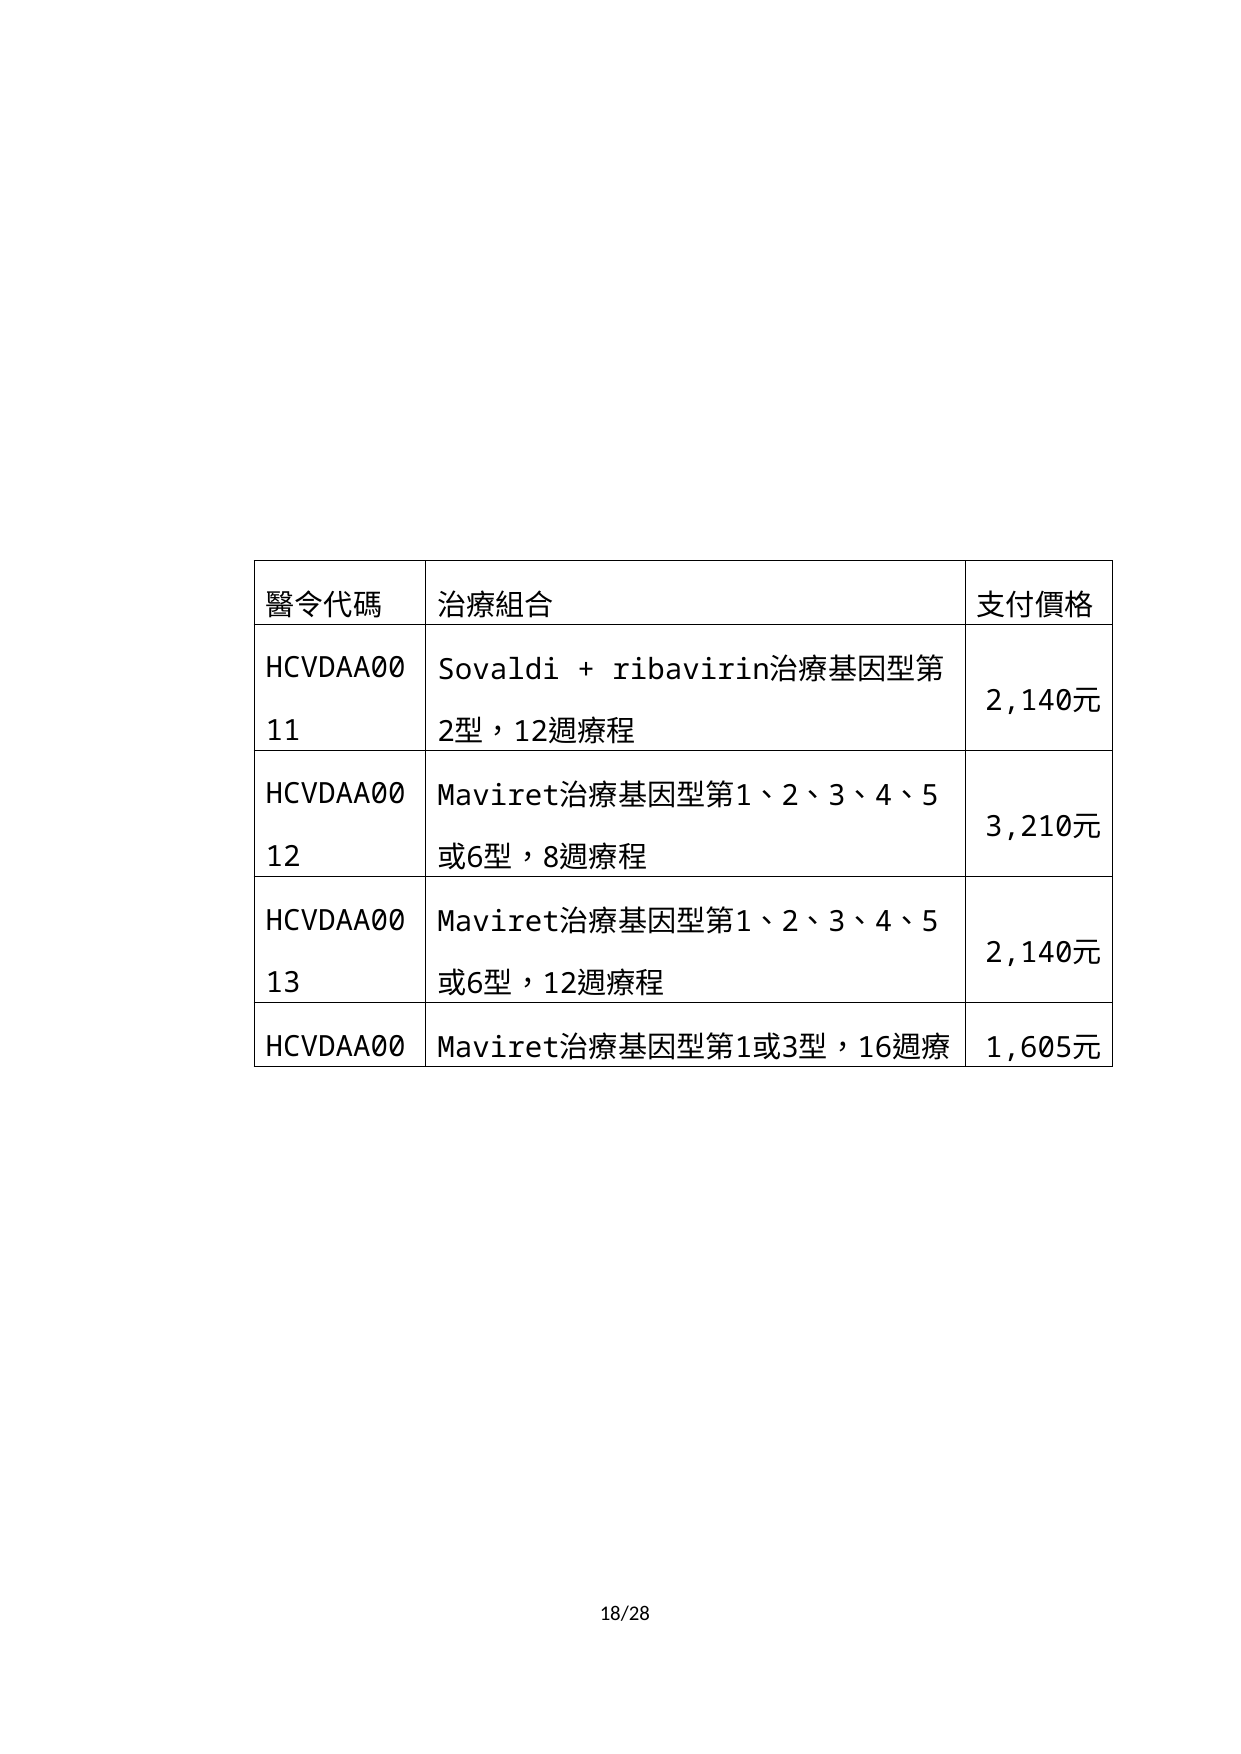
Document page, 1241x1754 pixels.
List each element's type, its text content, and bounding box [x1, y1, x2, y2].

table_cell HCVDAA00 [255, 1003, 425, 1066]
table_cell HCVDAA0011 [255, 625, 425, 750]
table_cell Maviret治療基因型第1、2、3、4、5或6型，8週療程 [426, 751, 965, 876]
table_cell Sovaldi + ribavirin治療基因型第2型，12週療程 [426, 625, 965, 750]
table_cell Maviret治療基因型第1或3型，16週療 [426, 1003, 965, 1066]
table_header 醫令代碼 [255, 561, 425, 624]
table_cell HCVDAA0013 [255, 877, 425, 1002]
table_cell 2,140元 [966, 877, 1112, 1002]
table_cell HCVDAA0012 [255, 751, 425, 876]
table_header 支付價格 [966, 561, 1112, 624]
table_cell 2,140元 [966, 625, 1112, 750]
table_cell Maviret治療基因型第1、2、3、4、5或6型，12週療程 [426, 877, 965, 1002]
table_cell 1,605元 [966, 1003, 1112, 1066]
table_cell 3,210元 [966, 751, 1112, 876]
table_header 治療組合 [426, 561, 965, 624]
